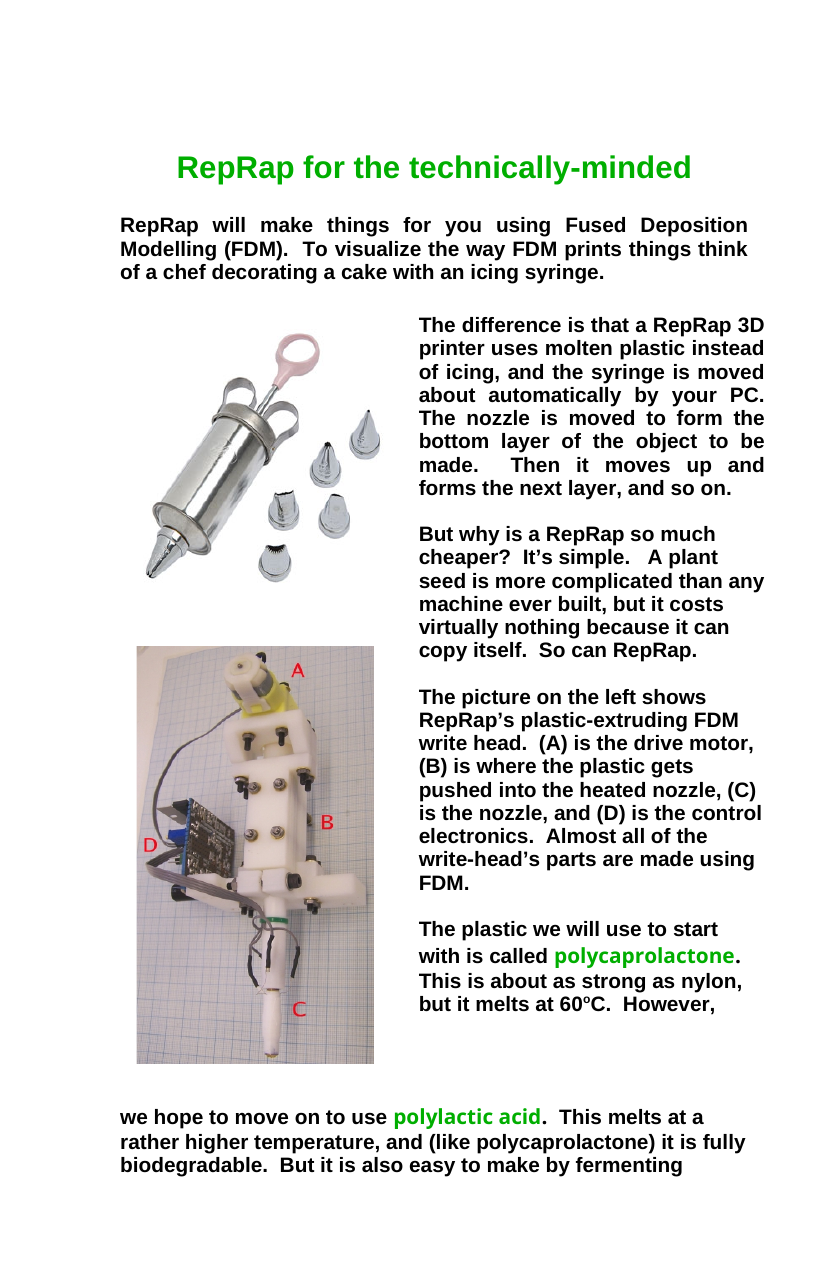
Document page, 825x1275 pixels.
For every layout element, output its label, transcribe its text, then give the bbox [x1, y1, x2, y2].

text But why is a RepRap so much cheaper? It’s simple. A plant seed is more complicated than any machine ever built, but it costs virtually nothing because it can copy itself. So can RepRap. [418, 523, 765, 662]
text The difference is that a RepRap 3D printer uses molten plastic instead of icing, and the syringe is moved about automatically by your PC. The nozzle is moved to form the bottom layer of the object to be made. Then it moves up and forms the next layer, and so on. [418, 314, 765, 499]
text we hope to move on to use polylactic acid. This melts at a rather higher temperature, and (like polycaprolactone) it is fully biodegradable. But it is also easy to make by fermenting [120, 1102, 748, 1177]
text RepRap for the technically-minded [120, 150, 748, 185]
text The plastic we will use to start with is called polycaprolactone. This is about as strong as nylon, but it melts at 60oC. However, [418, 918, 765, 1016]
picture [136, 322, 385, 599]
text RepRap will make things for you using Fused Deposition Modelling (FDM). To visualize the way FDM prints things think of a chef decorating a cake with an icing syringe. [120, 214, 748, 284]
text The picture on the left shows RepRap’s plastic-extruding FDM write head. (A) is the drive motor, (B) is where the plastic gets pushed into the heated nozzle, (C) is the nozzle, and (D) is the control electronics. Almost all of the write-head’s parts are made using FDM. [418, 685, 765, 894]
